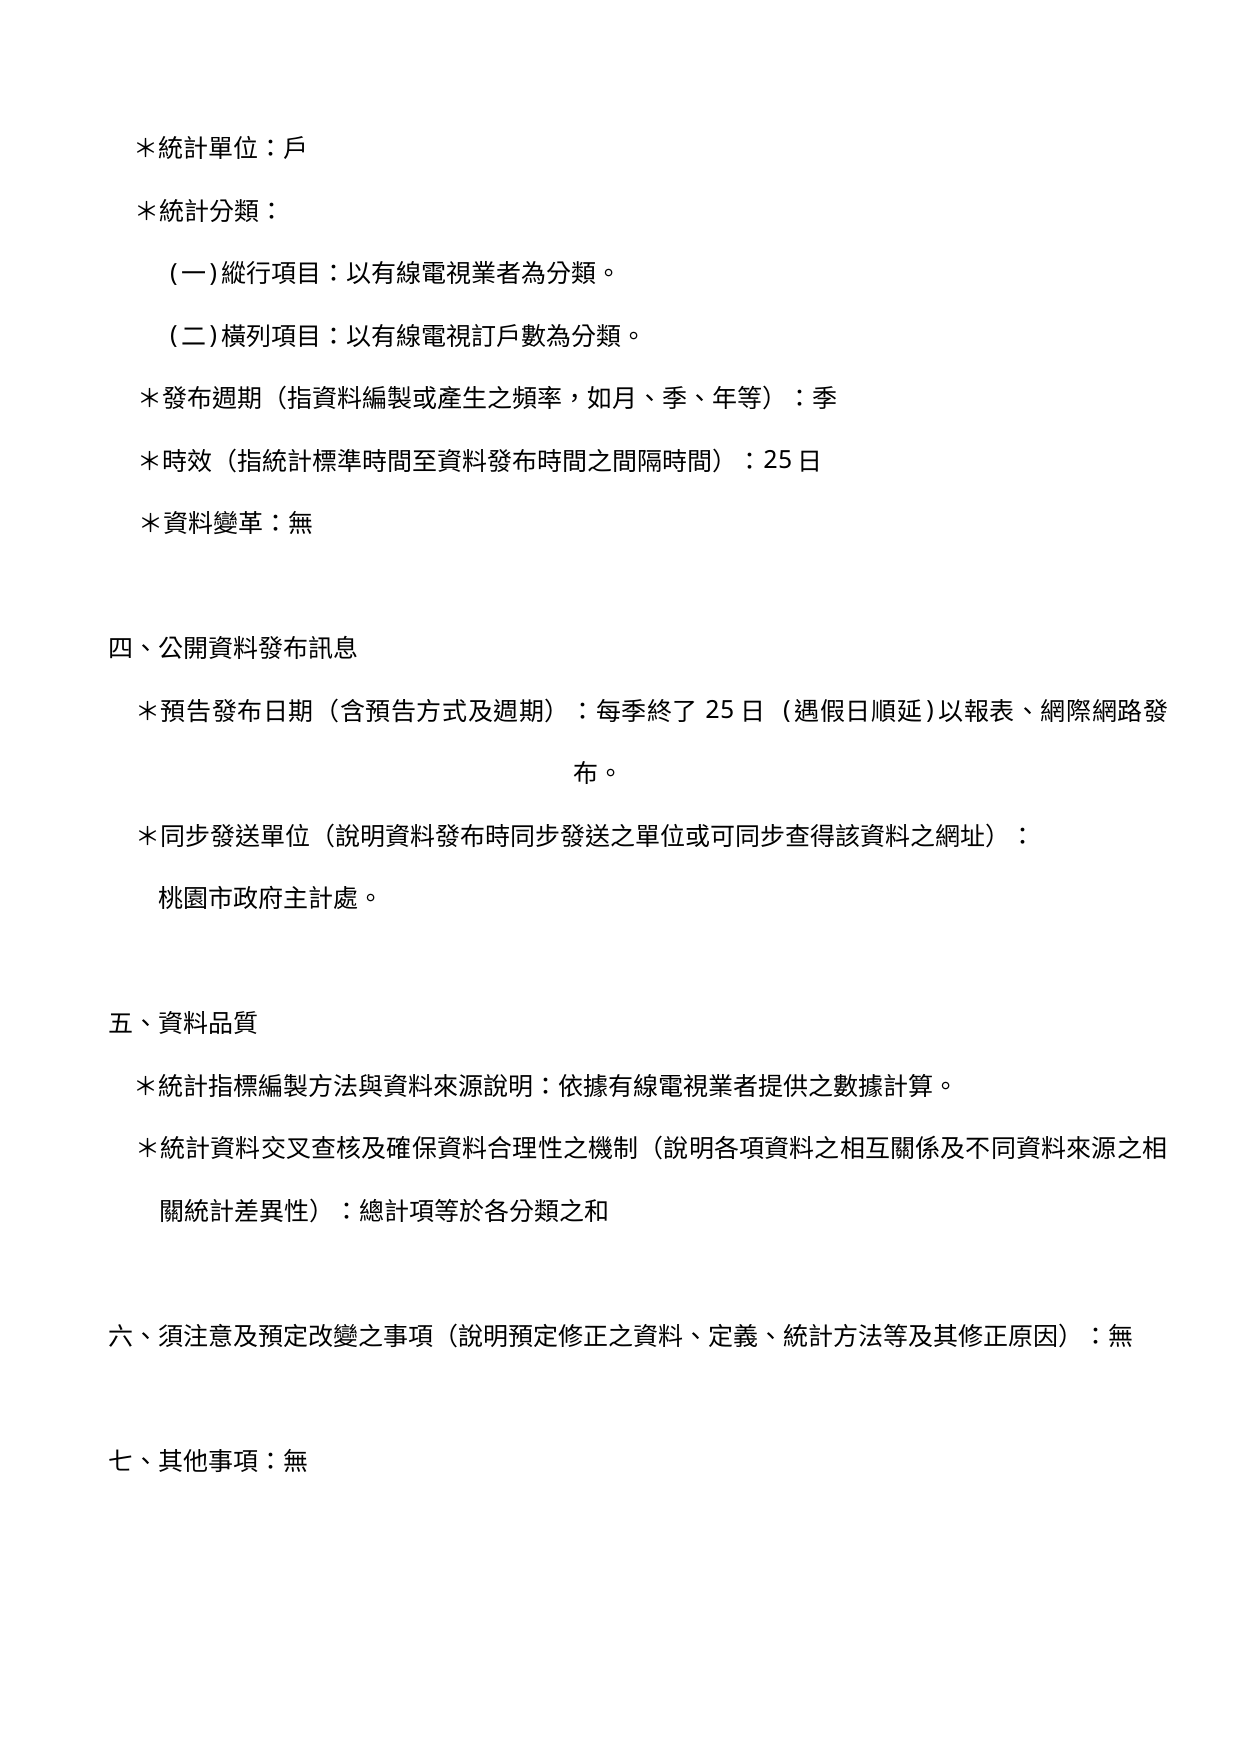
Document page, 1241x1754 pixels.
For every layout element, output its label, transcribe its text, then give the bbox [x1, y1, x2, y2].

table_header 統計資料背景說明 資料種類：影視、廣播及音樂統計 資料項目：桃園市有線電視訂戶數統計 一、發布及編製機關單位 ＊發布機關、單位：桃園市政府新聞處會計單位 ＊編製單位：桃園市政府新聞處新聞行政科 ＊聯絡電話：(03)3322101#6260 ＊傳真：(03)3335284 ＊電子信箱：10015715@mail.tycg.gov.tw 二、發布形式 口頭： （ ）記者會或說明會 書面： （ ）新聞稿 （ ）報表 （ ）書刊，刊名： ＊電子媒體： （ ）線上書刊及資料庫，網址： （ ）磁片 （ ）光碟片 （）其他 Open Document File (odf)、Portable Document Format (pdf) 或Excel檔案。 三、資料範圍、週期及時效 ＊統計地區範圍及對象：以桃園市有線電視訂戶為統計範圍。 ＊統計標準時間：以每季底之事實為準。 ＊統計項目定義： 有線電視訂戶數：指數位有線電視之訂戶數。 ＊統計單位：戶 ＊統計分類： (一)縱行項目：以有線電視業者為分類。 (二)橫列項目：以有線電視訂戶數為分類。 ＊發布週期（指資料編製或產生之頻率，如月、季、年等）：季 ＊時效（指統計標準時間至資料發布時間之間隔時間）：25日 ＊資料變革：無 四、公開資料發布訊息 ＊預告發布日期（含預告方式及週期）：每季終了25日 (遇假日順延)以報表、網際網路發布。 ＊同步發送單位（說明資料發布時同步發送之單位或可同步查得該資料之網址）： 桃園市政府主計處。 五、資料品質 ＊統計指標編製方法與資料來源說明：依據有線電視業者提供之數據計算。 ＊統計資料交叉查核及確保資料合理性之機制（說明各項資料之相互關係及不同資料來源之相關統計差異性）：總計項等於各分類之和 六、須注意及預定改變之事項（說明預定修正之資料、定義、統計方法等及其修正原因）：無 七、其他事項：無 [98, 105, 1180, 1480]
